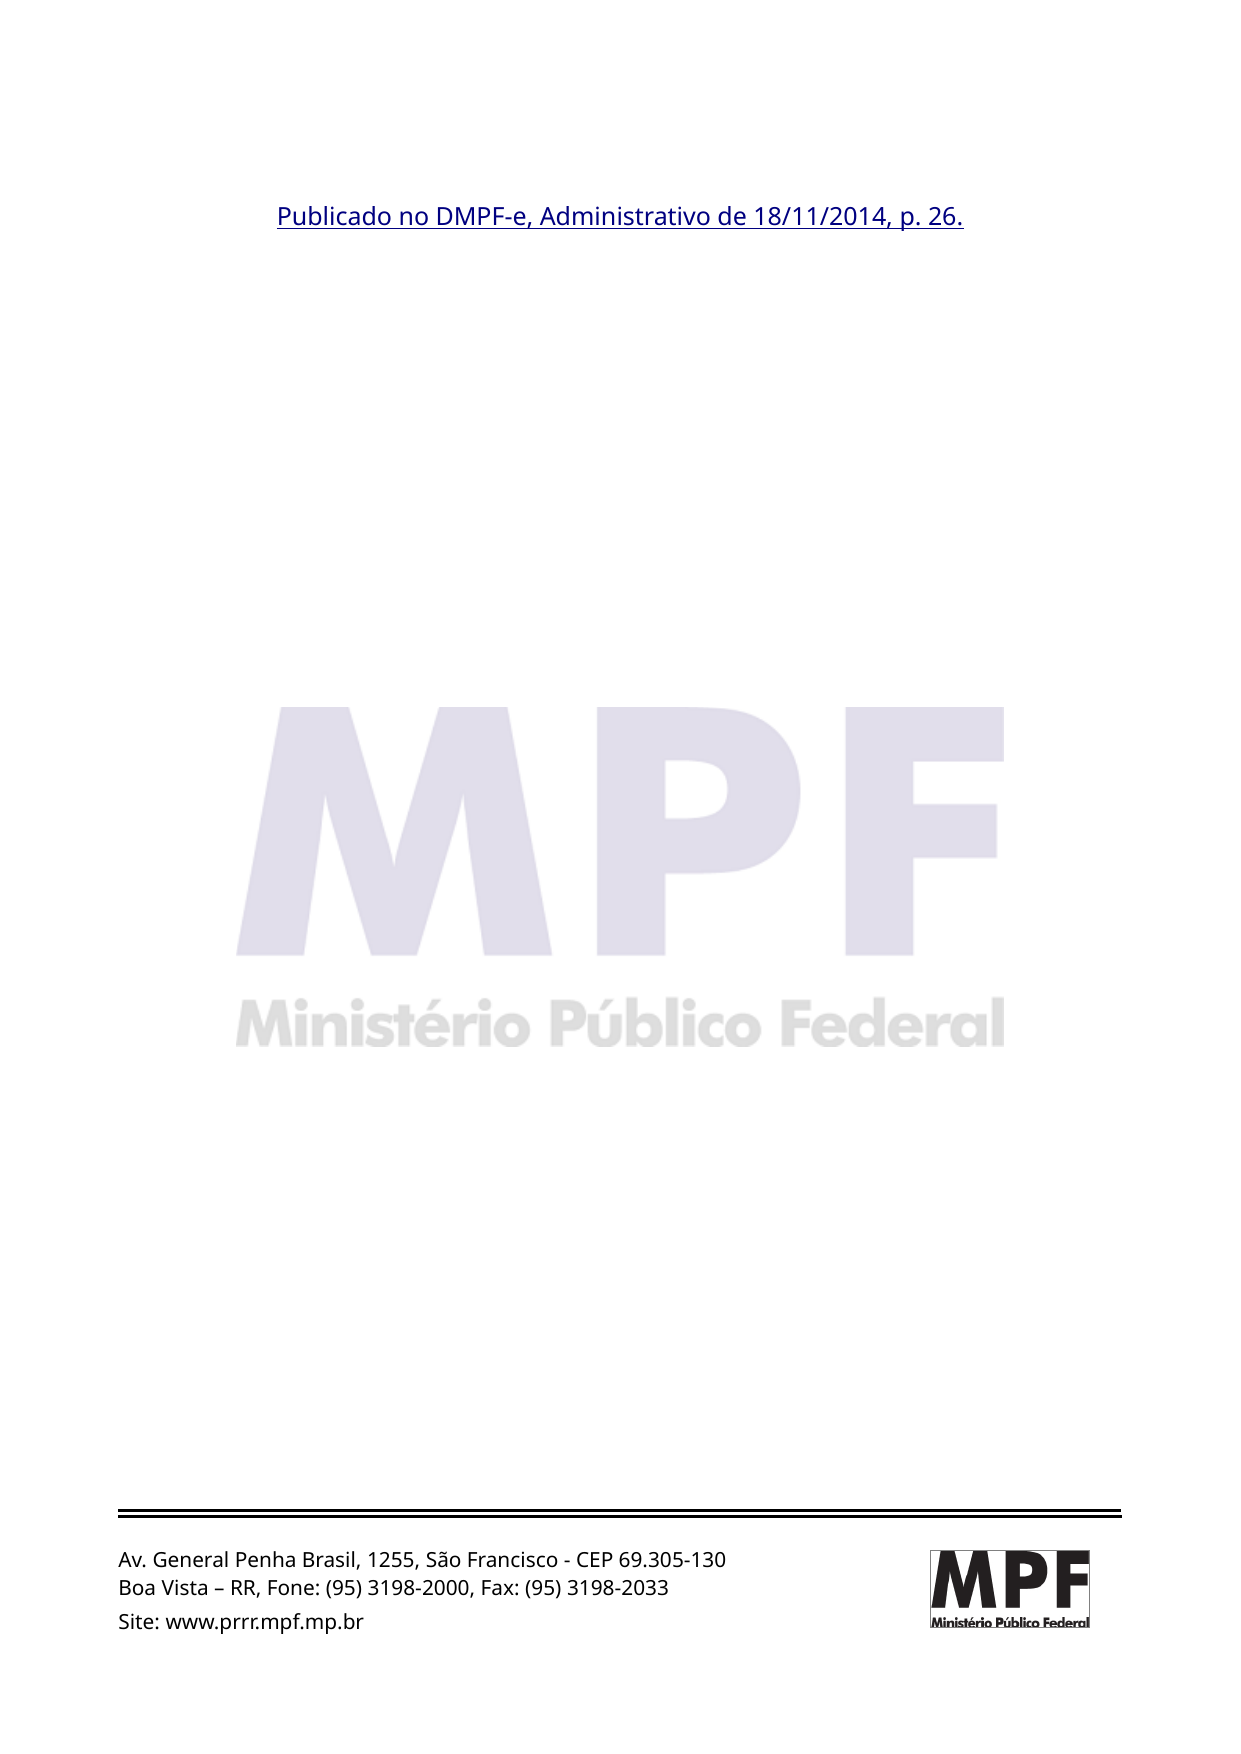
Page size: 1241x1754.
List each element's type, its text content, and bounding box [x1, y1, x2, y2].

text Publicado no DMPF-e, Administrativo de 18/11/2014, p. 26. [118, 199, 1122, 233]
picture [931, 1551, 1089, 1627]
picture [236, 707, 1004, 1047]
